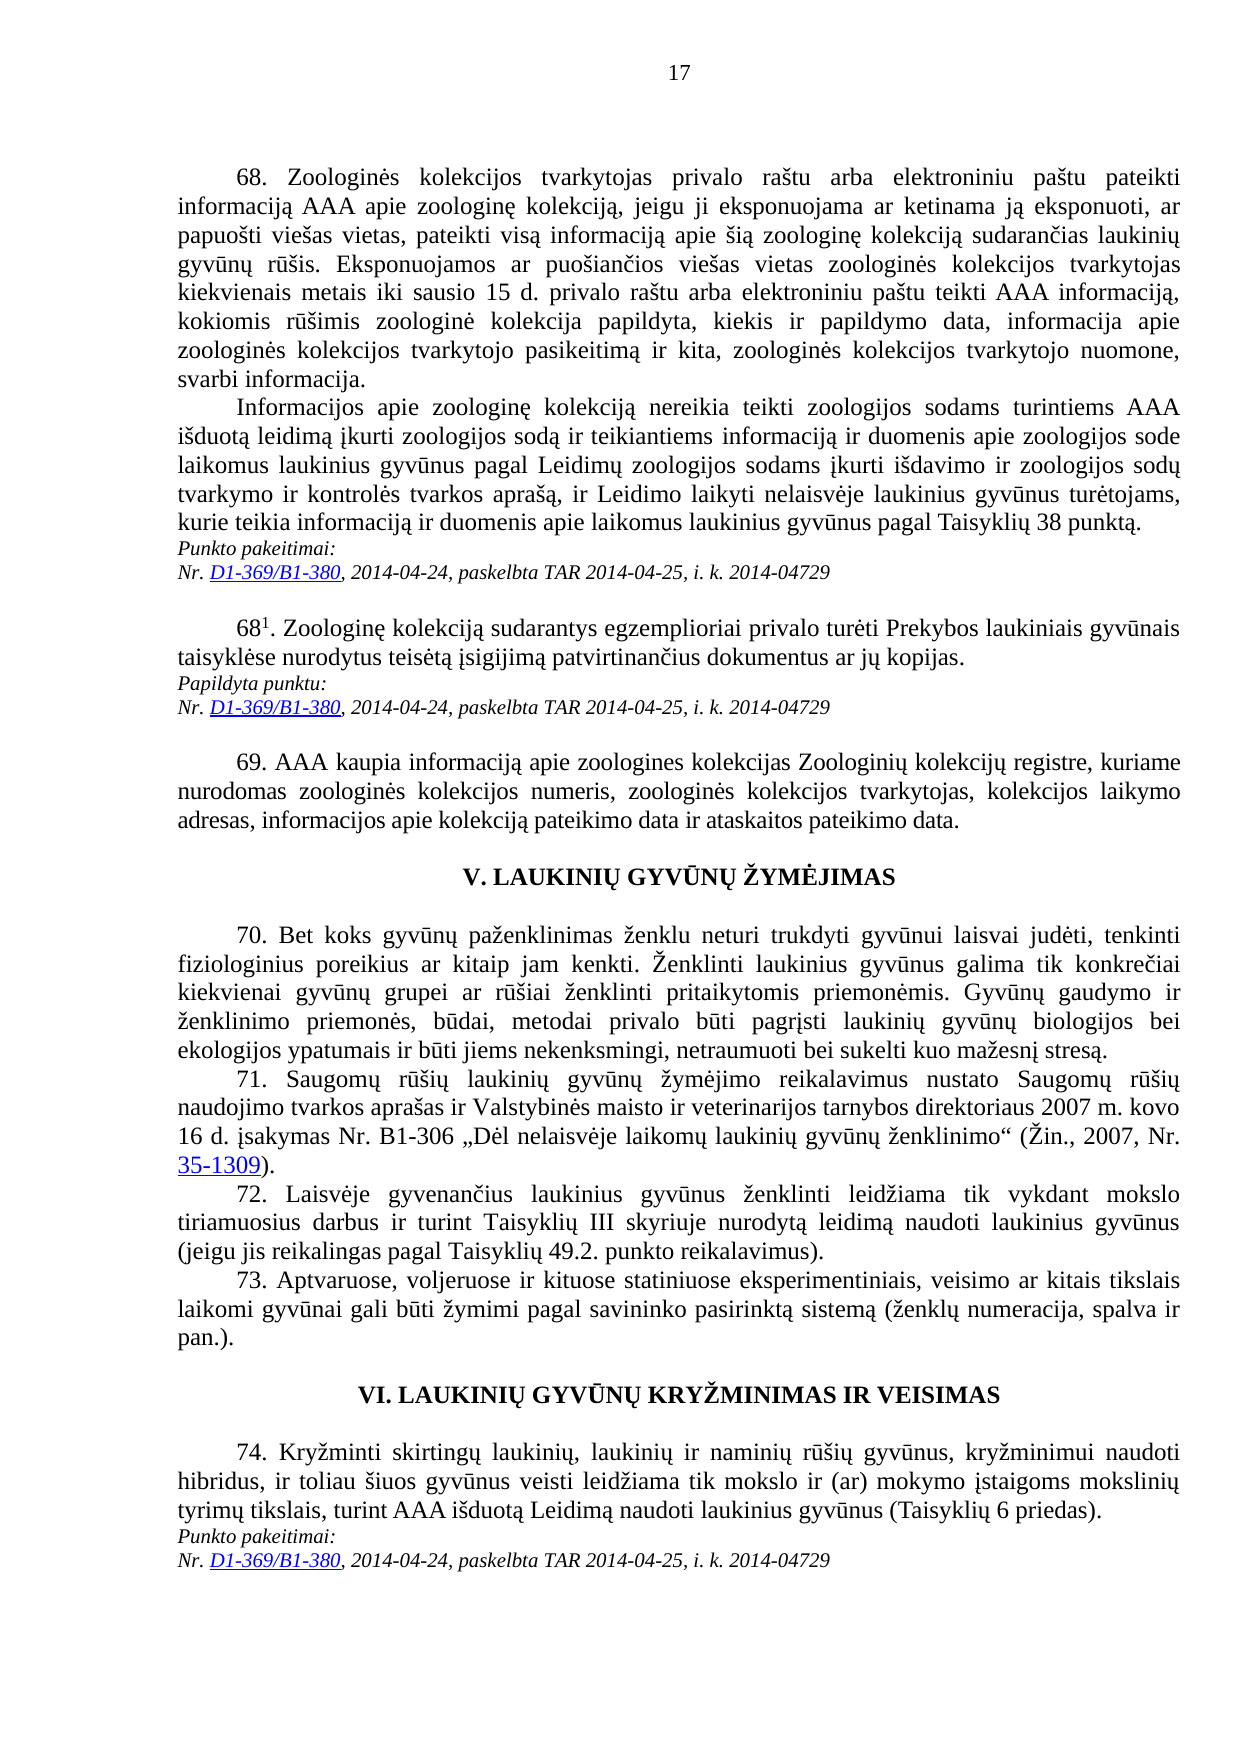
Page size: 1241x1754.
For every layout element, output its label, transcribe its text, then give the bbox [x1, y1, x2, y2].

text V. LAUKINIŲ GYVŪNŲ ŽYMĖJIMAS [177, 862, 1181, 891]
text Punkto pakeitimai: [177, 1524, 1181, 1548]
text 71. Saugomų rūšių laukinių gyvūnų žymėjimo reikalavimus nustato Saugomų rūšių naudojimo tvarkos aprašas ir Valstybinės maisto ir veterinarijos tarnybos direktoriaus 2007 m. kovo 16 d. įsakymas Nr. B1-306 „Dėl nelaisvėje laikomų laukinių gyvūnų ženklinimo“ (Žin., 2007, Nr. 35-1309). [177, 1064, 1181, 1179]
text VI. LAUKINIŲ GYVŪNŲ KRYŽMINIMAS IR VEISIMAS [177, 1380, 1181, 1409]
text 69. AAA kaupia informaciją apie zoologines kolekcijas Zoologinių kolekcijų registre, kuriame nurodomas zoologinės kolekcijos numeris, zoologinės kolekcijos tvarkytojas, kolekcijos laikymo adresas, informacijos apie kolekciją pateikimo data ir ataskaitos pateikimo data. [177, 747, 1181, 834]
text 73. Aptvaruose, voljeruose ir kituose statiniuose eksperimentiniais, veisimo ar kitais tikslais laikomi gyvūnai gali būti žymimi pagal savininko pasirinktą sistemą (ženklų numeracija, spalva ir pan.). [177, 1265, 1181, 1351]
text 70. Bet koks gyvūnų paženklinimas ženklu neturi trukdyti gyvūnui laisvai judėti, tenkinti fiziologinius poreikius ar kitaip jam kenkti. Ženklinti laukinius gyvūnus galima tik konkrečiai kiekvienai gyvūnų grupei ar rūšiai ženklinti pritaikytomis priemonėmis. Gyvūnų gaudymo ir ženklinimo priemonės, būdai, metodai privalo būti pagrįsti laukinių gyvūnų biologijos bei ekologijos ypatumais ir būti jiems nekenksmingi, netraumuoti bei sukelti kuo mažesnį stresą. [177, 920, 1181, 1064]
text Nr. D1-369/B1-380, 2014-04-24, paskelbta TAR 2014-04-25, i. k. 2014-04729 [177, 560, 1181, 584]
text Punkto pakeitimai: [177, 536, 1181, 560]
text Informacijos apie zoologinę kolekciją nereikia teikti zoologijos sodams turintiems AAA išduotą leidimą įkurti zoologijos sodą ir teikiantiems informaciją ir duomenis apie zoologijos sode laikomus laukinius gyvūnus pagal Leidimų zoologijos sodams įkurti išdavimo ir zoologijos sodų tvarkymo ir kontrolės tvarkos aprašą, ir Leidimo laikyti nelaisvėje laukinius gyvūnus turėtojams, kurie teikia informaciją ir duomenis apie laikomus laukinius gyvūnus pagal Taisyklių 38 punktą. [177, 392, 1181, 536]
text Nr. D1-369/B1-380, 2014-04-24, paskelbta TAR 2014-04-25, i. k. 2014-04729 [177, 1548, 1181, 1572]
text 72. Laisvėje gyvenančius laukinius gyvūnus ženklinti leidžiama tik vykdant mokslo tiriamuosius darbus ir turint Taisyklių III skyriuje nurodytą leidimą naudoti laukinius gyvūnus (jeigu jis reikalingas pagal Taisyklių 49.2. punkto reikalavimus). [177, 1179, 1181, 1265]
text 681. Zoologinę kolekciją sudarantys egzemplioriai privalo turėti Prekybos laukiniais gyvūnais taisyklėse nurodytus teisėtą įsigijimą patvirtinančius dokumentus ar jų kopijas. [177, 613, 1181, 671]
text Papildyta punktu: [177, 671, 1181, 695]
text 74. Kryžminti skirtingų laukinių, laukinių ir naminių rūšių gyvūnus, kryžminimui naudoti hibridus, ir toliau šiuos gyvūnus veisti leidžiama tik mokslo ir (ar) mokymo įstaigoms mokslinių tyrimų tikslais, turint AAA išduotą Leidimą naudoti laukinius gyvūnus (Taisyklių 6 priedas). [177, 1437, 1181, 1524]
text 68. Zoologinės kolekcijos tvarkytojas privalo raštu arba elektroniniu paštu pateikti informaciją AAA apie zoologinę kolekciją, jeigu ji eksponuojama ar ketinama ją eksponuoti, ar papuošti viešas vietas, pateikti visą informaciją apie šią zoologinę kolekciją sudarančias laukinių gyvūnų rūšis. Eksponuojamos ar puošiančios viešas vietas zoologinės kolekcijos tvarkytojas kiekvienais metais iki sausio 15 d. privalo raštu arba elektroniniu paštu teikti AAA informaciją, kokiomis rūšimis zoologinė kolekcija papildyta, kiekis ir papildymo data, informacija apie zoologinės kolekcijos tvarkytojo pasikeitimą ir kita, zoologinės kolekcijos tvarkytojo nuomone, svarbi informacija. [177, 162, 1181, 392]
text Nr. D1-369/B1-380, 2014-04-24, paskelbta TAR 2014-04-25, i. k. 2014-04729 [177, 695, 1181, 719]
